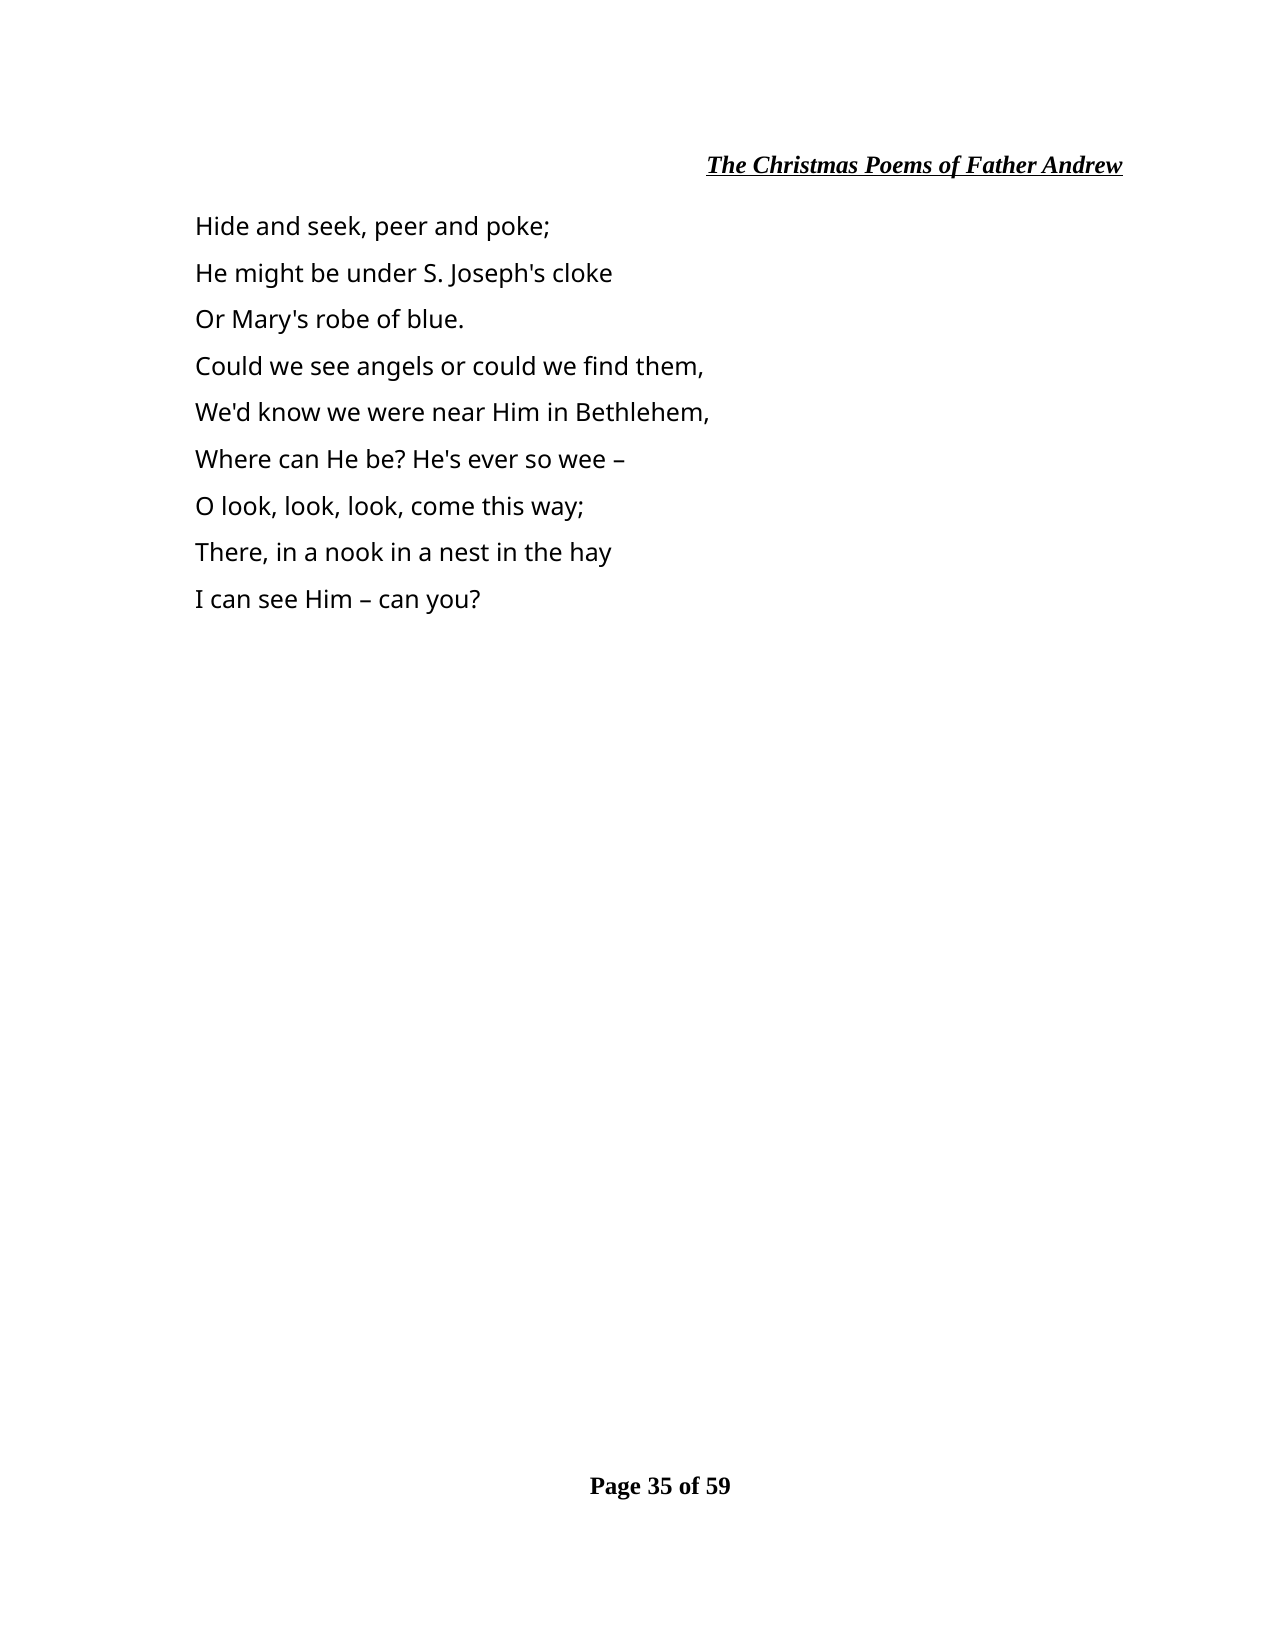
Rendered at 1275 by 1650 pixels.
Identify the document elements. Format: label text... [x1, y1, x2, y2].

text We'd know we were near Him in Bethlehem, [195, 395, 1125, 429]
text Where can He be? He's ever so wee – [195, 442, 1125, 476]
text He might be under S. Joseph's cloke [195, 255, 1125, 289]
text O look, look, look, come this way; [195, 488, 1125, 522]
text Or Mary's robe of blue. [195, 302, 1125, 336]
text There, in a nook in a nest in the hay [195, 535, 1125, 569]
text Hide and seek, peer and poke; [195, 209, 1125, 243]
text I can see Him – can you? [195, 581, 1125, 615]
text Could we see angels or could we find them, [195, 348, 1125, 382]
